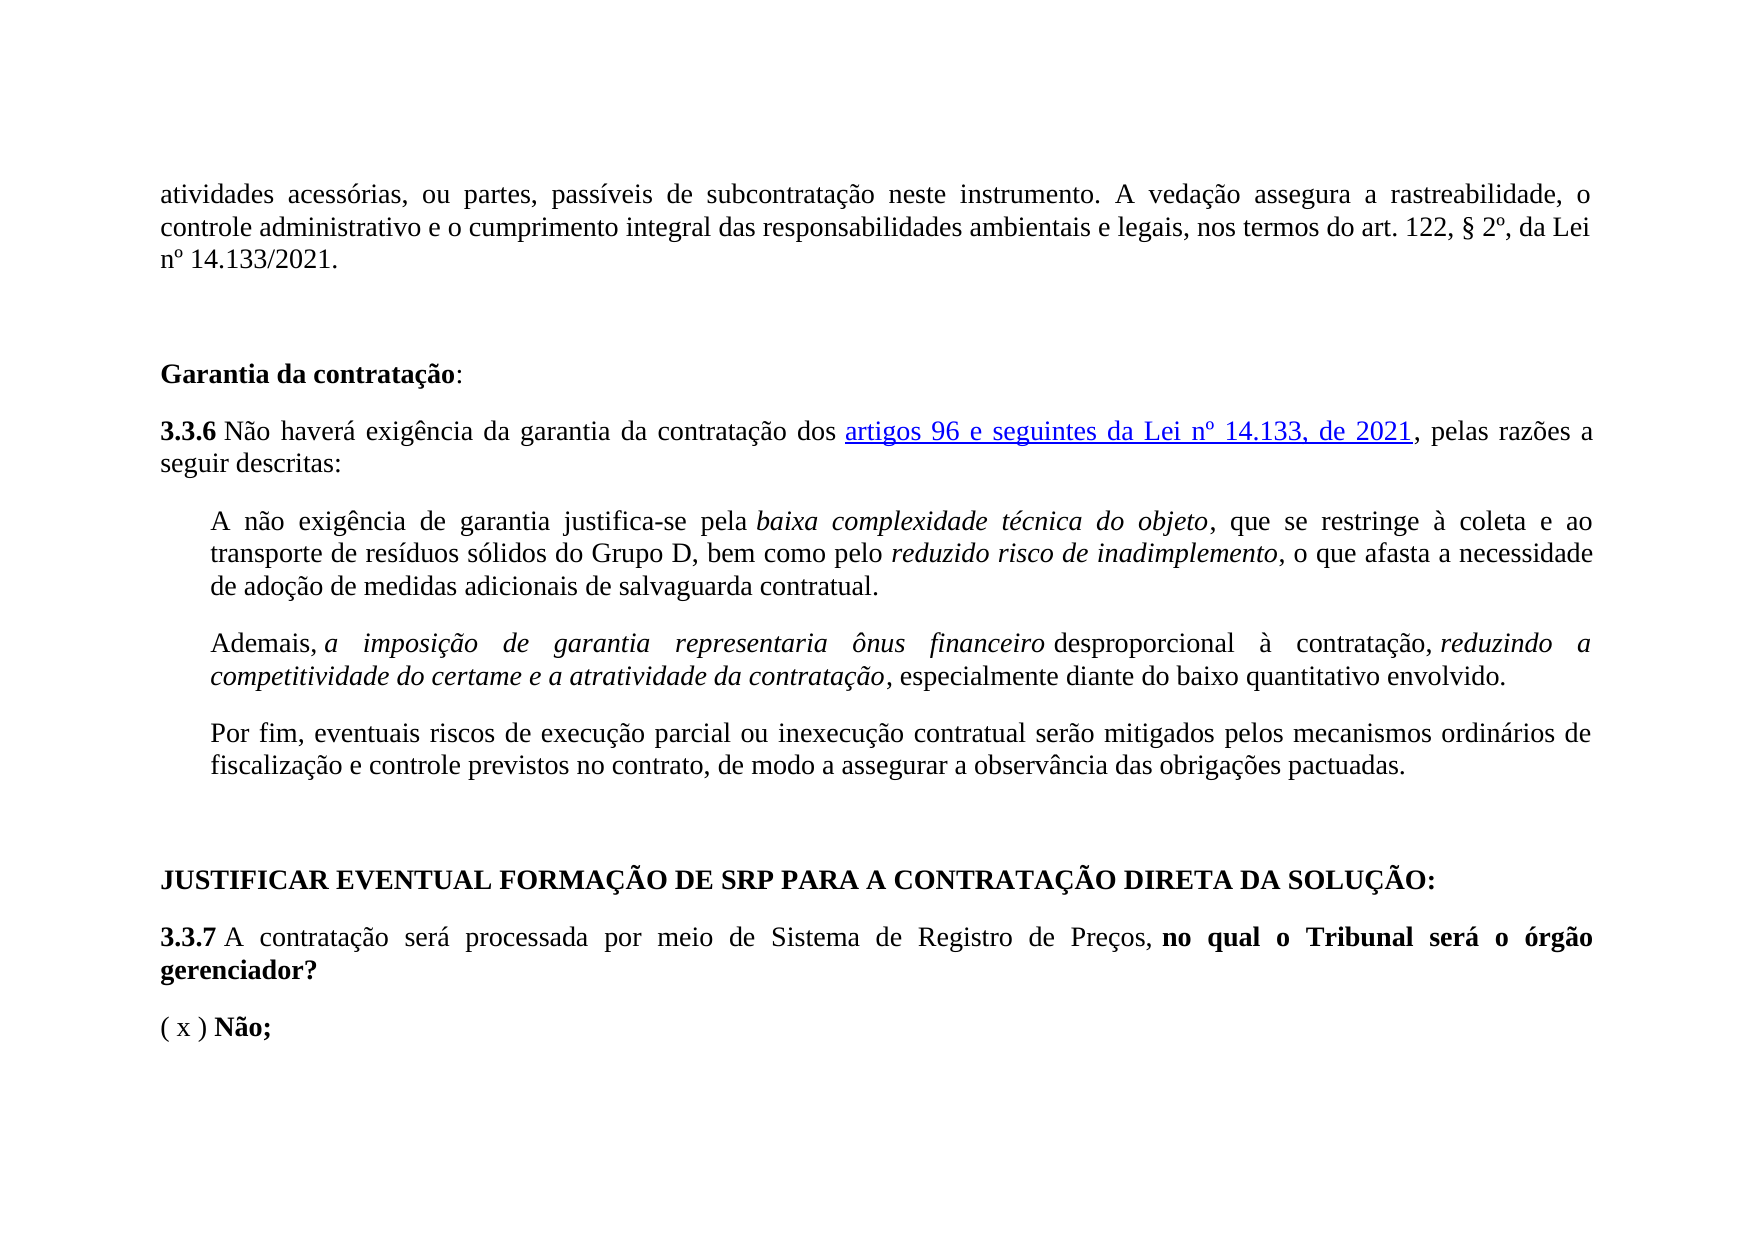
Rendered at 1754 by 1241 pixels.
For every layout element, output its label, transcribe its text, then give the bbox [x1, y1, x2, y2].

text A não exigência de garantia justifica-se pela baixa complexidade técnica do objeto, que se restringe à coleta e ao transporte de resíduos sólidos do Grupo D, bem como pelo reduzido risco de inadimplemento, o que afasta a necessidade de adoção de medidas adicionais de salvaguarda contratual. [210, 504, 1594, 601]
text Garantia da contratação: [160, 357, 1594, 389]
text Ademais, a imposição de garantia representaria ônus financeiro desproporcional à contratação, reduzindo a competitividade do certame e a atratividade da contratação, especialmente diante do baixo quantitativo envolvido. [210, 626, 1594, 691]
text 3.3.7 A contratação será processada por meio de Sistema de Registro de Preços, no qual o Tribunal será o órgão gerenciador? [160, 921, 1594, 985]
text Por fim, eventuais riscos de execução parcial ou inexecução contratual serão mitigados pelos mecanismos ordinários de fiscalização e controle previstos no contrato, de modo a assegurar a observância das obrigações pactuadas. [210, 716, 1594, 781]
text 3.3.6 Não haverá exigência da garantia da contratação dos artigos 96 e seguintes da Lei nº 14.133, de 2021, pelas razões a seguir descritas: [160, 414, 1594, 479]
text atividades acessórias, ou partes, passíveis de subcontratação neste instrumento. A vedação assegura a rastreabilidade, o controle administrativo e o cumprimento integral das responsabilidades ambientais e legais, nos termos do art. 122, § 2º, da Lei nº 14.133/2021. [160, 177, 1594, 274]
text JUSTIFICAR EVENTUAL FORMAÇÃO DE SRP PARA A CONTRATAÇÃO DIRETA DA SOLUÇÃO: [160, 863, 1594, 896]
text ( x ) Não; [160, 1010, 1594, 1043]
